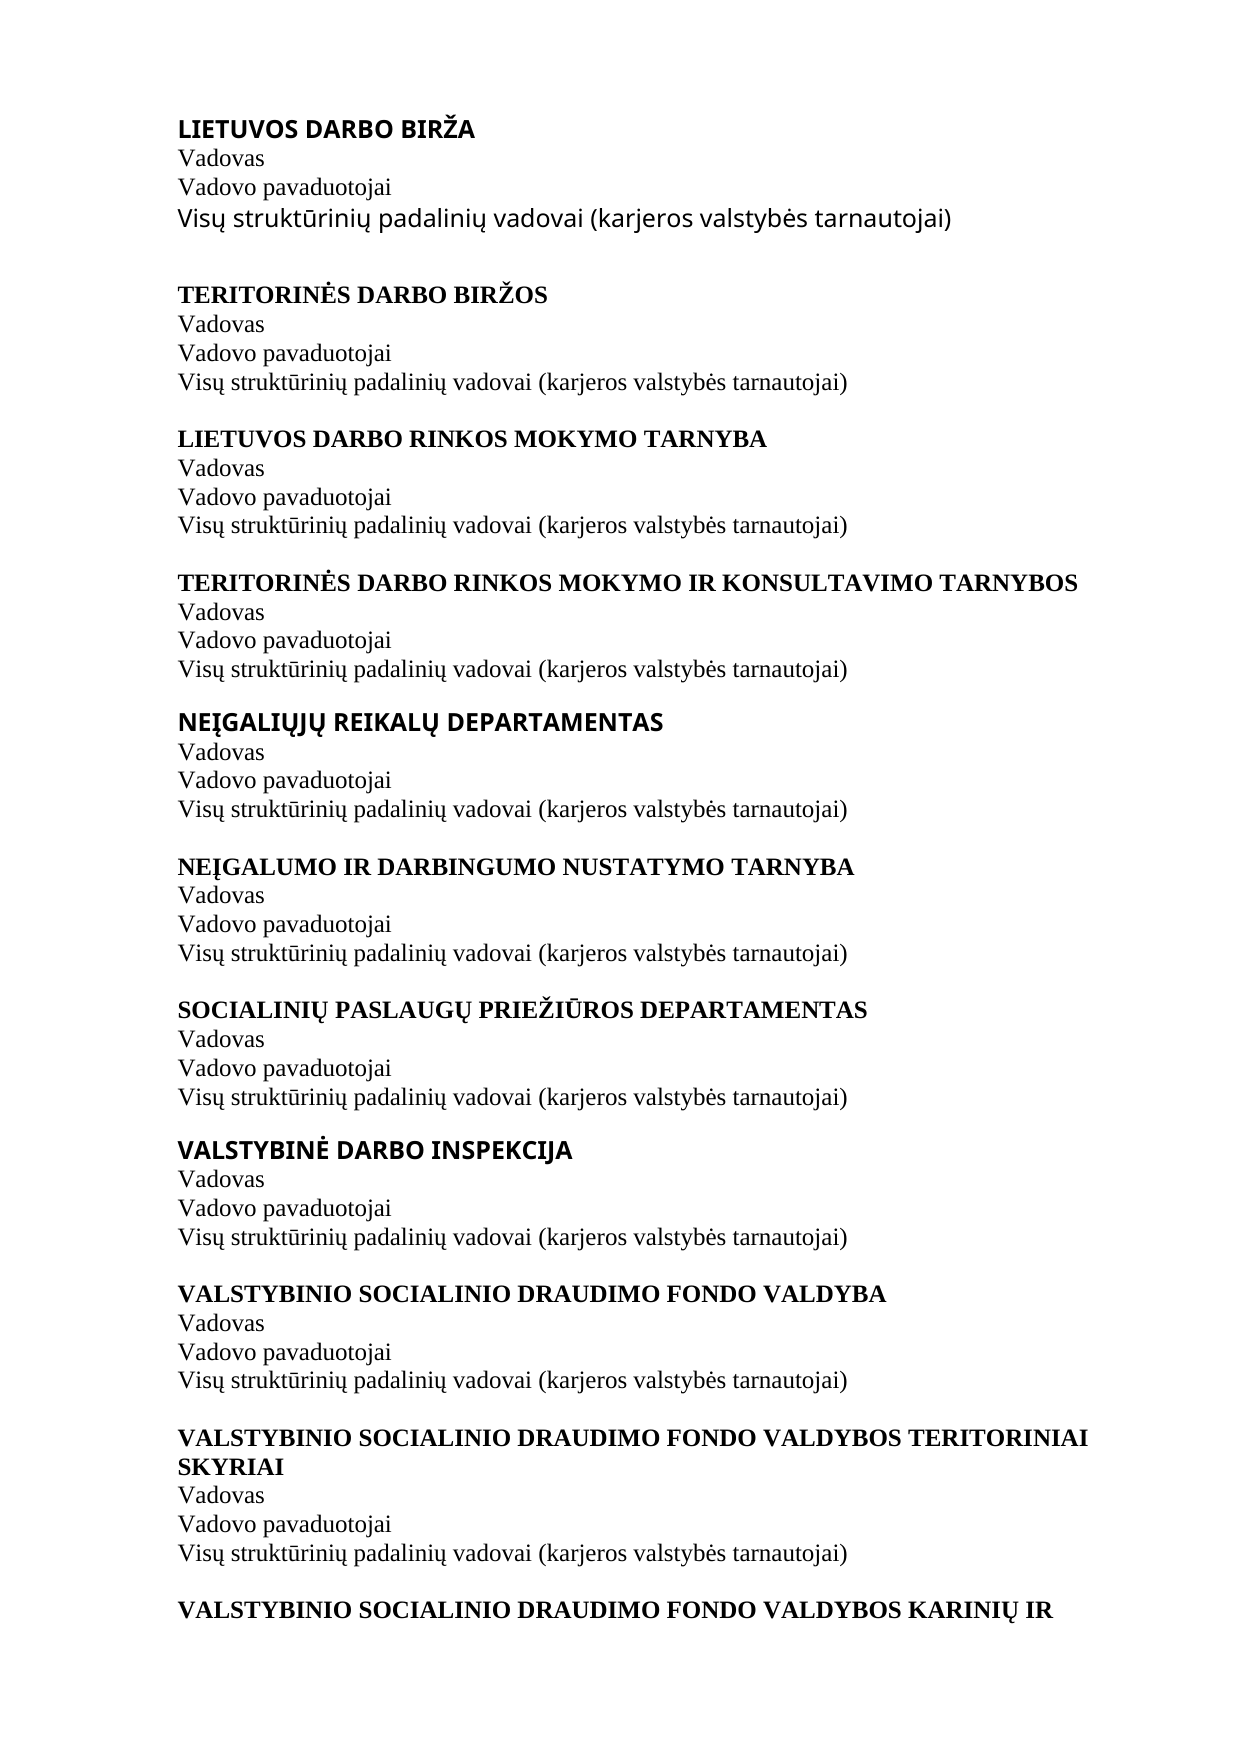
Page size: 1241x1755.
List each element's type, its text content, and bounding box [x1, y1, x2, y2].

text Vadovo pavaduotojai [177, 909, 1122, 938]
text Vadovo pavaduotojai [177, 625, 1122, 654]
text Vadovo pavaduotojai [177, 765, 1122, 794]
text Vadovo pavaduotojai [177, 1053, 1122, 1082]
text Visų struktūrinių padalinių vadovai (karjeros valstybės tarnautojai) [177, 201, 1122, 235]
text Vadovas [177, 737, 1122, 765]
text Visų struktūrinių padalinių vadovai (karjeros valstybės tarnautojai) [177, 938, 1122, 967]
text Vadovas [177, 597, 1122, 625]
text Visų struktūrinių padalinių vadovai (karjeros valstybės tarnautojai) [177, 1222, 1122, 1250]
text Vadovas [177, 1480, 1122, 1509]
text Vadovas [177, 143, 1122, 172]
text Visų struktūrinių padalinių vadovai (karjeros valstybės tarnautojai) [177, 367, 1122, 395]
text Vadovo pavaduotojai [177, 1193, 1122, 1222]
text Vadovo pavaduotojai [177, 482, 1122, 510]
text Vadovo pavaduotojai [177, 172, 1122, 201]
text Vadovas [177, 1308, 1122, 1337]
text SOCIALINIŲ PASLAUGŲ PRIEŽIŪROS DEPARTAMENTAS [177, 995, 1122, 1024]
text Visų struktūrinių padalinių vadovai (karjeros valstybės tarnautojai) [177, 1365, 1122, 1394]
text LIETUVOS DARBO BIRŽA [177, 118, 1122, 143]
text Vadovas [177, 309, 1122, 338]
text VALSTYBINĖ DARBO INSPEKCIJA [177, 1139, 1122, 1164]
text VALSTYBINIO SOCIALINIO DRAUDIMO FONDO VALDYBOS TERITORINIAI SKYRIAI [177, 1423, 1122, 1480]
text LIETUVOS DARBO RINKOS MOKYMO TARNYBA [177, 424, 1122, 453]
text Visų struktūrinių padalinių vadovai (karjeros valstybės tarnautojai) [177, 794, 1122, 823]
text Visų struktūrinių padalinių vadovai (karjeros valstybės tarnautojai) [177, 510, 1122, 539]
text TERITORINĖS DARBO BIRŽOS [177, 280, 1122, 309]
text Vadovas [177, 880, 1122, 909]
text Visų struktūrinių padalinių vadovai (karjeros valstybės tarnautojai) [177, 1538, 1122, 1567]
text Vadovas [177, 1024, 1122, 1053]
text Vadovo pavaduotojai [177, 1509, 1122, 1538]
text NEĮGALUMO IR DARBINGUMO NUSTATYMO TARNYBA [177, 852, 1122, 880]
text NEĮGALIŲJŲ REIKALŲ DEPARTAMENTAS [177, 712, 1122, 737]
text Visų struktūrinių padalinių vadovai (karjeros valstybės tarnautojai) [177, 1082, 1122, 1110]
text Valstybinio socialinio draudimo fondo valdyba [177, 1279, 1122, 1308]
text Vadovas [177, 1164, 1122, 1193]
text Vadovo pavaduotojai [177, 1337, 1122, 1365]
text Vadovas [177, 453, 1122, 482]
text VALSTYBINIO SOCIALINIO DRAUDIMO FONDO VALDYBOS KARINIŲ IR [177, 1595, 1122, 1624]
text Vadovo pavaduotojai [177, 338, 1122, 367]
text Visų struktūrinių padalinių vadovai (karjeros valstybės tarnautojai) [177, 654, 1122, 683]
text TERITORINĖS DARBO RINKOS MOKYMO IR KONSULTAVIMO TARNYBOS [177, 568, 1122, 597]
